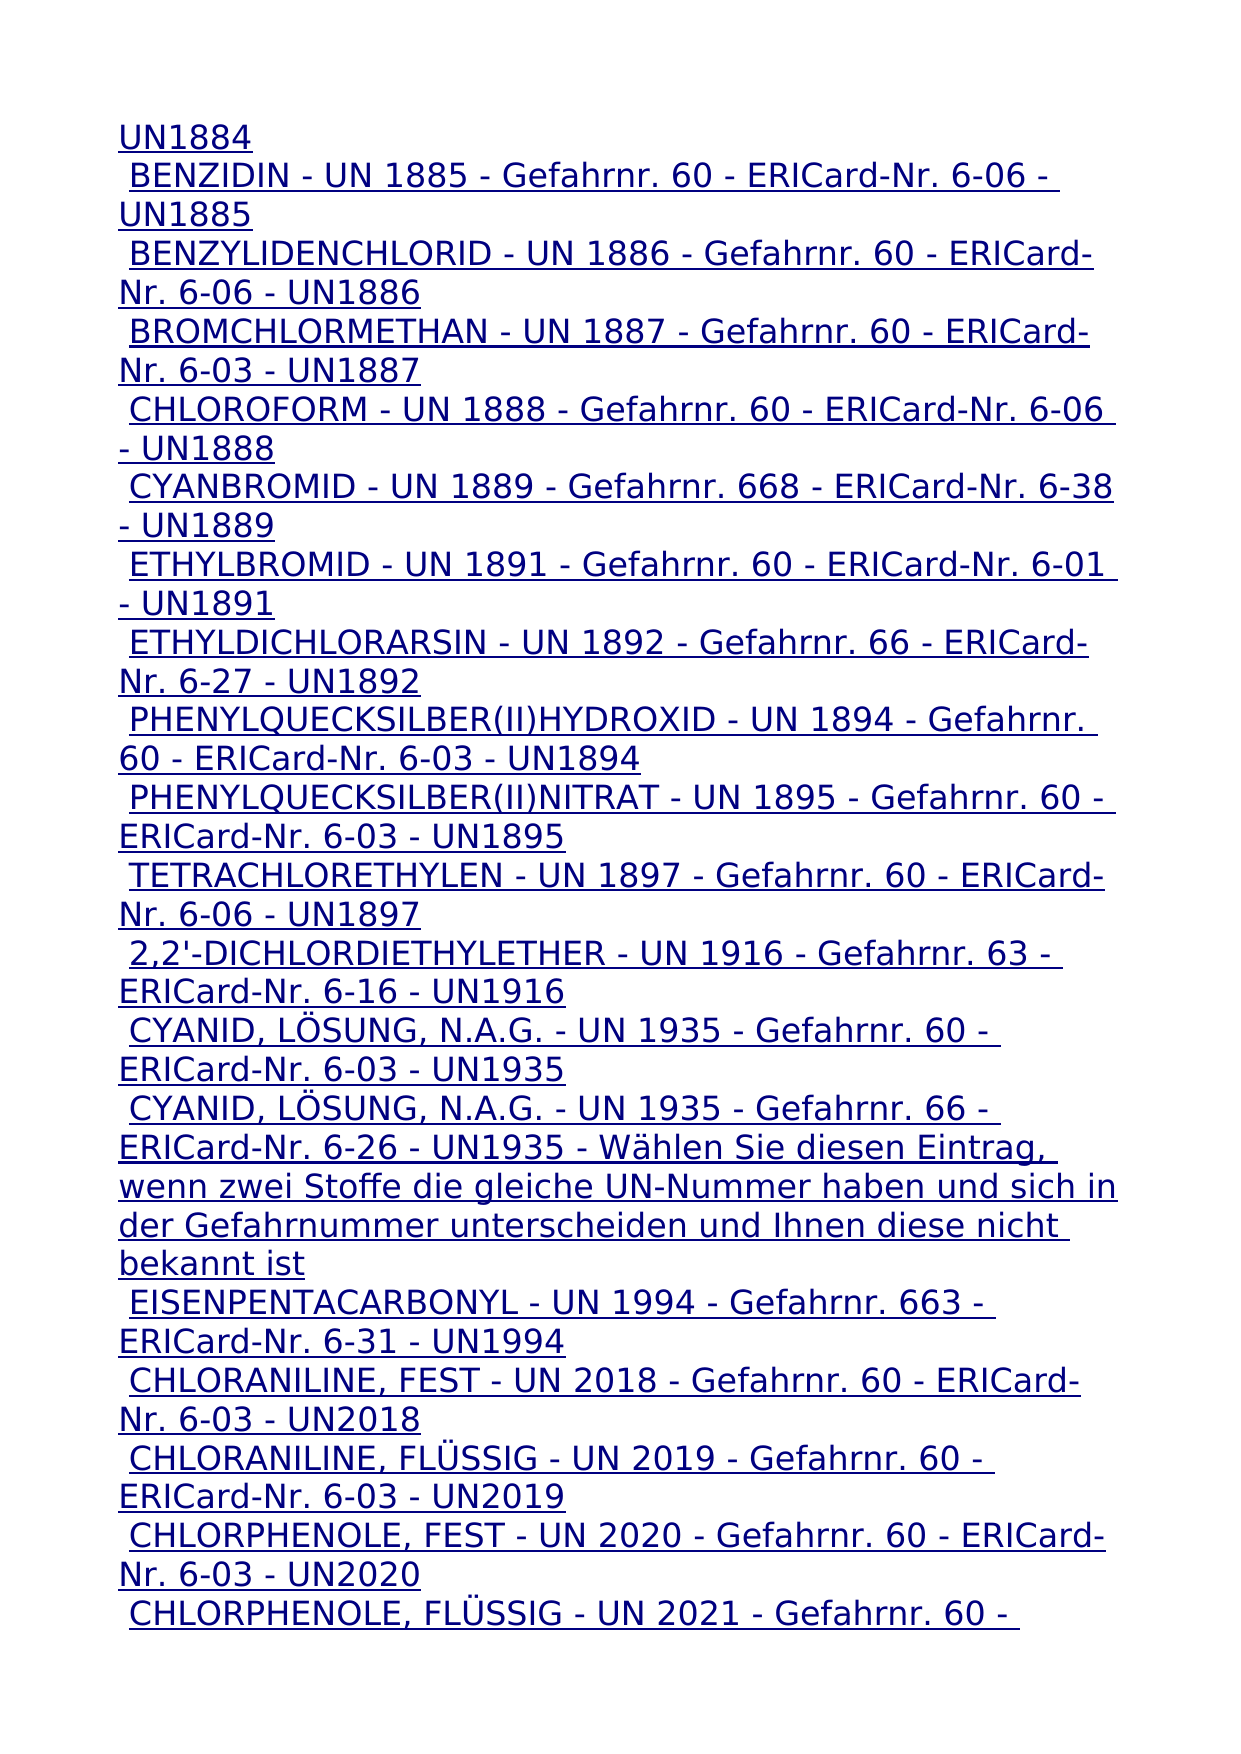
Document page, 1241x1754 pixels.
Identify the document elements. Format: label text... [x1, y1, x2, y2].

text - UN1884 BENZIDIN - UN 1885 - Gefahrnr. 60 - ERICard-Nr. 6-06 - UN1885 BENZYLIDENCHLORID - UN 1886 - Gefahrnr. 60 - ERICard-Nr. 6-06 - UN1886 BROMCHLORMETHAN - UN 1887 - Gefahrnr. 60 - ERICard-Nr. 6-03 - UN1887 CHLOROFORM - UN 1888 - Gefahrnr. 60 - ERICard-Nr. 6-06 - UN1888 CYANBROMID - UN 1889 - Gefahrnr. 668 - ERICard-Nr. 6-38 - UN1889 ETHYLBROMID - UN 1891 - Gefahrnr. 60 - ERICard-Nr. 6-01 - UN1891 ETHYLDICHLORARSIN - UN 1892 - Gefahrnr. 66 - ERICard-Nr. 6-27 - UN1892 PHENYLQUECKSILBER(II)HYDROXID - UN 1894 - Gefahrnr. 60 - ERICard-Nr. 6-03 - UN1894 PHENYLQUECKSILBER(II)NITRAT - UN 1895 - Gefahrnr. 60 - ERICard-Nr. 6-03 - UN1895 TETRACHLORETHYLEN - UN 1897 - Gefahrnr. 60 - ERICard-Nr. 6-06 - UN1897 2,2'-DICHLORDIETHYLETHER - UN 1916 - Gefahrnr. 63 - ERICard-Nr. 6-16 - UN1916 CYANID, LÖSUNG, N.A.G. - UN 1935 - Gefahrnr. 60 - ERICard-Nr. 6-03 - UN1935 CYANID, LÖSUNG, N.A.G. - UN 1935 - Gefahrnr. 66 - ERICard-Nr. 6-26 - UN1935 - Wählen Sie diesen Eintrag, wenn zwei Stoffe die gleiche UN-Nummer haben und sich in der Gefahrnummer unterscheiden und Ihnen diese nicht bekannt ist EISENPENTACARBONYL - UN 1994 - Gefahrnr. 663 - ERICard-Nr. 6-31 - UN1994 CHLORANILINE, FEST - UN 2018 - Gefahrnr. 60 - ERICard-Nr. 6-03 - UN2018 CHLORANILINE, FLÜSSIG - UN 2019 - Gefahrnr. 60 - ERICard-Nr. 6-03 - UN2019 CHLORPHENOLE, FEST - UN 2020 - Gefahrnr. 60 - ERICard-Nr. 6-03 - UN2020 CHLORPHENOLE, FLÜSSIG - UN 2021 - Gefahrnr. 60 [118, 118, 1122, 1633]
